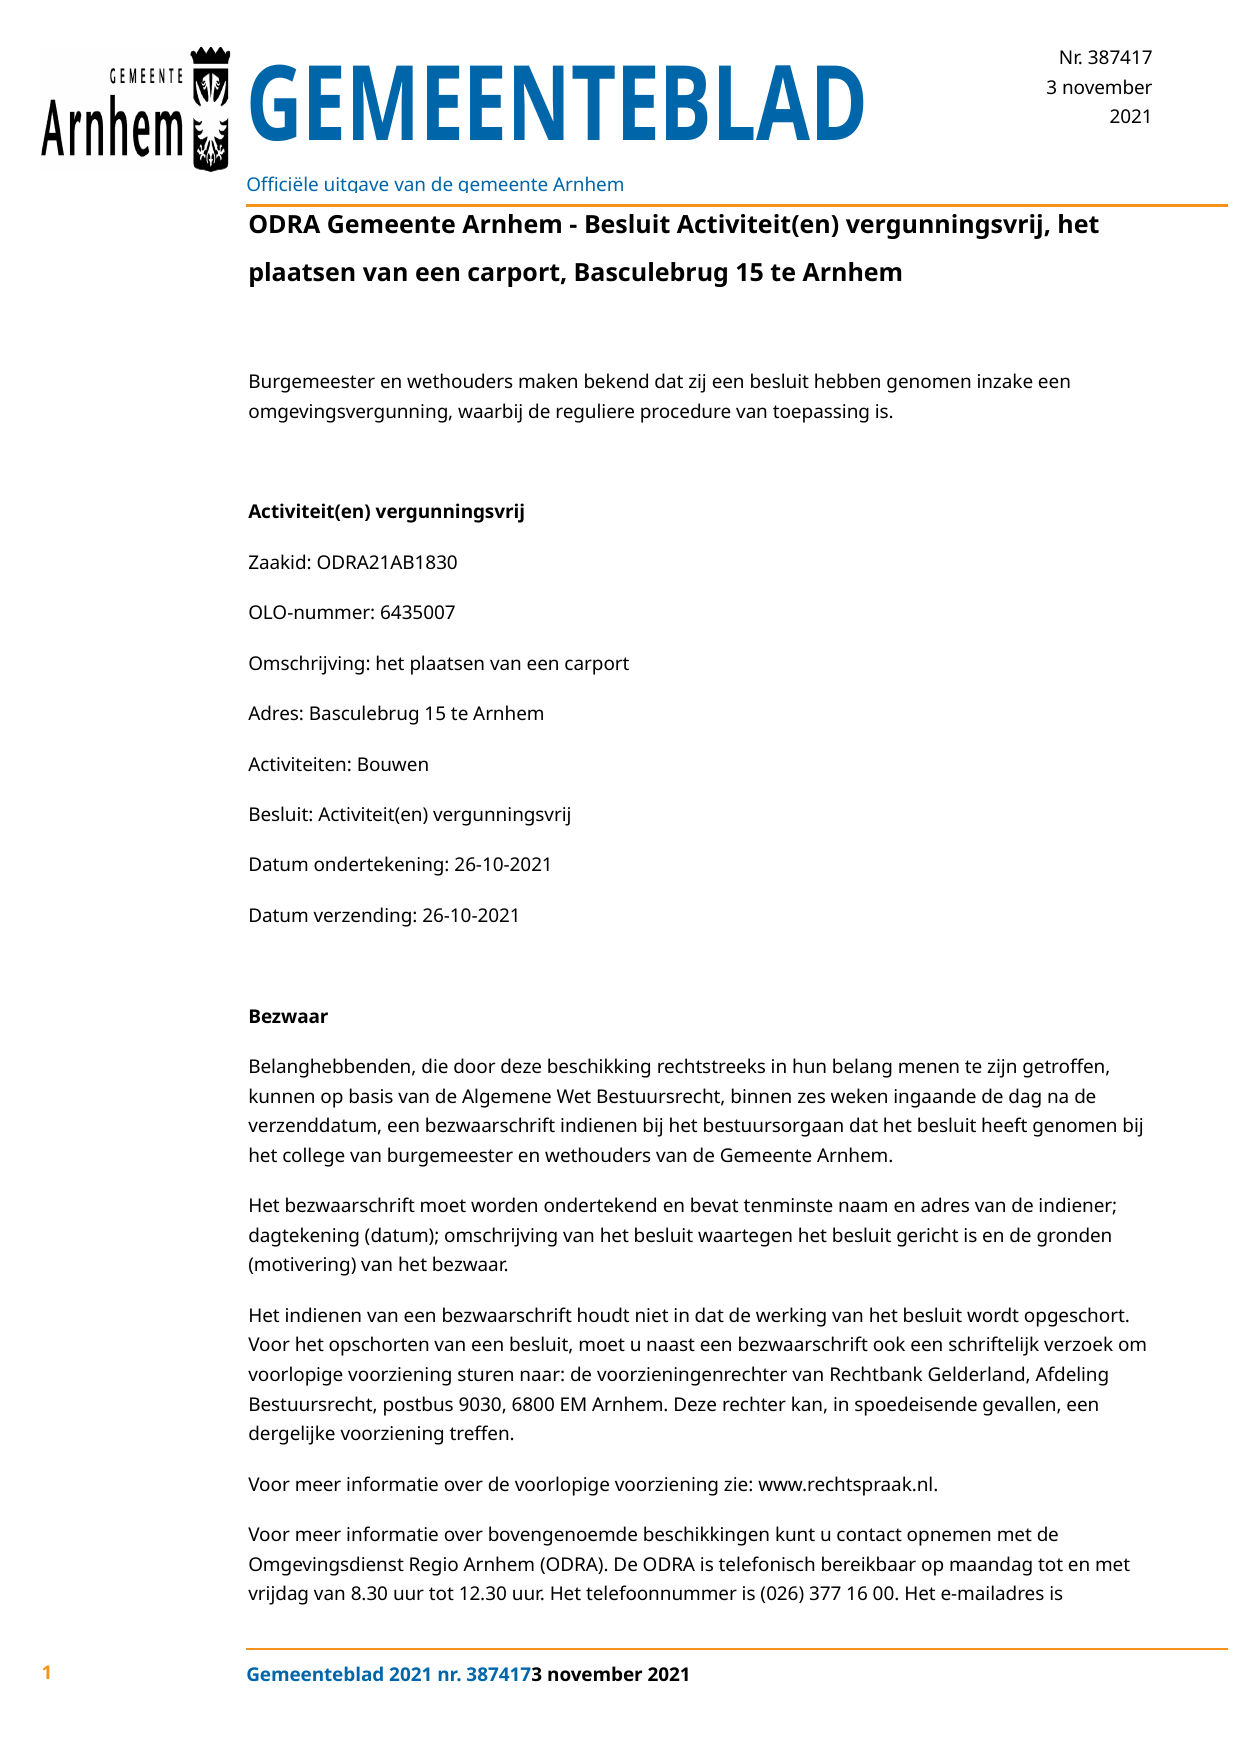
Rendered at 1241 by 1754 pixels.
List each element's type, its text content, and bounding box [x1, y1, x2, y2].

picture [41, 47, 231, 172]
text Activiteit(en) vergunningsvrij [248, 499, 1152, 524]
text Datum verzending: 26-10-2021 [248, 902, 1152, 928]
text Zaakid: ODRA21AB1830 [248, 549, 1152, 575]
text Voor meer informatie over de voorlopige voorziening zie: www.rechtspraak.nl. [248, 1471, 1152, 1497]
text Burgemeester en wethouders maken bekend dat zij een besluit hebben genomen inzake een omgevingsvergunning, waarbij de reguliere procedure van toepassing is. [248, 368, 1152, 424]
text Activiteiten: Bouwen [248, 751, 1152, 777]
text Besluit: Activiteit(en) vergunningsvrij [248, 801, 1152, 827]
text ODRA Gemeente Arnhem - Besluit Activiteit(en) vergunningsvrij, het plaatsen van een carport, Basculebrug 15 te Arnhem [248, 207, 1152, 288]
text Adres: Basculebrug 15 te Arnhem [248, 700, 1152, 726]
text Belanghebbenden, die door deze beschikking rechtstreeks in hun belang menen te zijn getroffen, kunnen op basis van de Algemene Wet Bestuursrecht, binnen zes weken ingaande de dag na de verzenddatum, een bezwaarschrift indienen bij het bestuursorgaan dat het besluit heeft genomen bij het college van burgemeester en wethouders van de Gemeente Arnhem. [248, 1053, 1152, 1168]
text Bezwaar [248, 1003, 1152, 1029]
text OLO-nummer: 6435007 [248, 599, 1152, 625]
text Voor meer informatie over bovengenoemde beschikkingen kunt u contact opnemen met de Omgevingsdienst Regio Arnhem (ODRA). De ODRA is telefonisch bereikbaar op maandag tot en met vrijdag van 8.30 uur tot 12.30 uur. Het telefoonnummer is (026) 377 16 00. Het e-mailadres is [248, 1521, 1152, 1606]
text Het indienen van een bezwaarschrift houdt niet in dat de werking van het besluit wordt opgeschort. Voor het opschorten van een besluit, moet u naast een bezwaarschrift ook een schriftelijk verzoek om voorlopige voorziening sturen naar: de voorzieningenrechter van Rechtbank Gelderland, Afdeling Bestuursrecht, postbus 9030, 6800 EM Arnhem. Deze rechter kan, in spoedeisende gevallen, een dergelijke voorziening treffen. [248, 1302, 1152, 1446]
text Datum ondertekening: 26-10-2021 [248, 852, 1152, 877]
text Omschrijving: het plaatsen van een carport [248, 650, 1152, 676]
text Het bezwaarschrift moet worden ondertekend en bevat tenminste naam en adres van de indiener; dagtekening (datum); omschrijving van het besluit waartegen het besluit gericht is en de gronden (motivering) van het bezwaar. [248, 1192, 1152, 1277]
